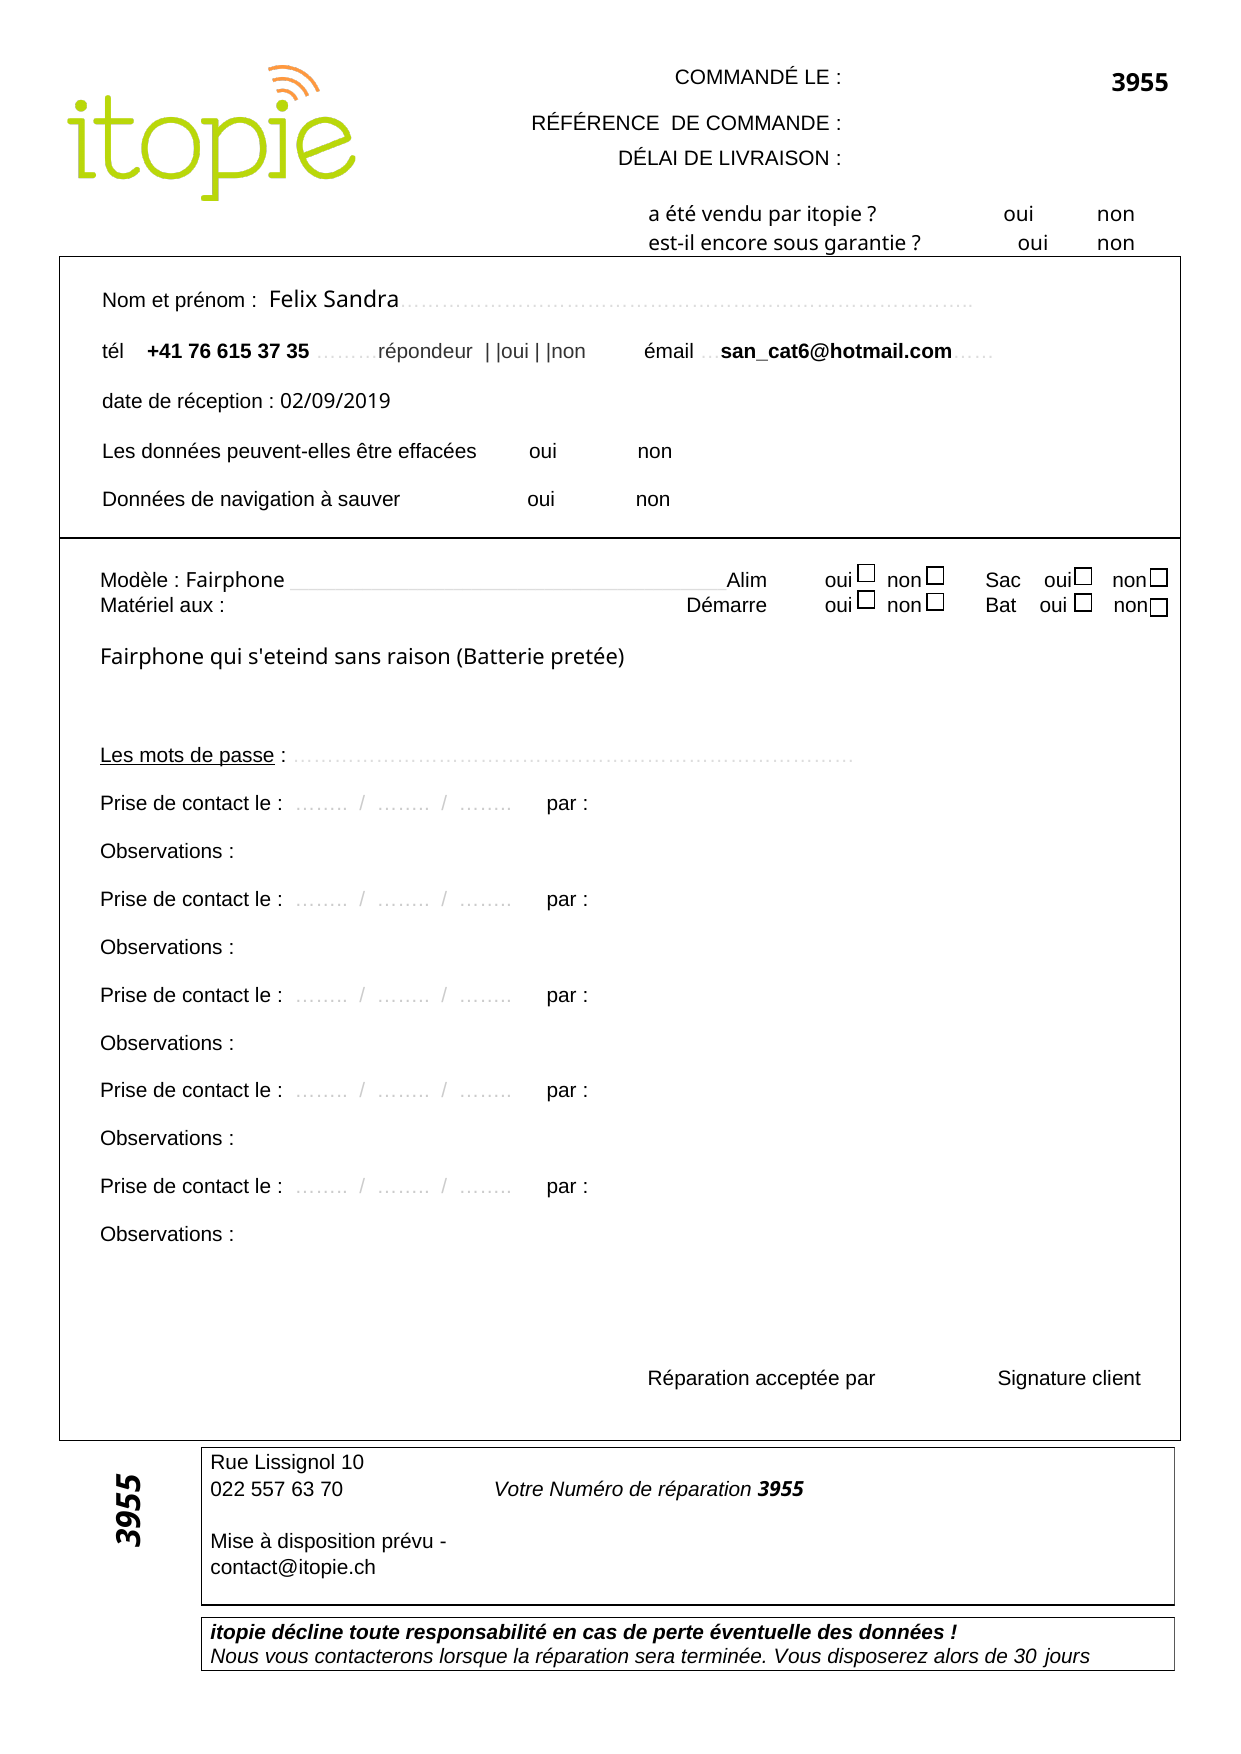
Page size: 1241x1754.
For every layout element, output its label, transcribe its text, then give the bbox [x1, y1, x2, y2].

text Données de navigation à sauver oui non [60, 484, 1180, 511]
text Observations : [60, 1027, 1180, 1054]
text date de réception : 02/09/2019 [60, 383, 1180, 415]
table_cell [847, 140, 1180, 175]
text Modèle : Fairphone Alim oui non Sac oui non [879, 562, 925, 590]
table_cell [847, 105, 1180, 140]
text Observations : [60, 931, 1180, 958]
text Réparation acceptée par Signature client [60, 1363, 1180, 1390]
picture [67, 65, 356, 201]
table_header 3955 [59, 1441, 195, 1677]
text Observations : [60, 836, 1180, 863]
table_header COMMANDÉ LE : [490, 59, 847, 104]
text Les mots de passe : ……………………………………………………………………… [60, 740, 1180, 767]
text Modèle : Fairphone Alim oui non Sac oui non [948, 562, 1180, 590]
text est-il encore sous garantie ? oui non [59, 228, 1181, 256]
text Matériel aux : Démarre oui non Bat oui non [60, 590, 1180, 617]
text Modèle : Fairphone Alim oui non Sac oui non [60, 562, 856, 590]
table_cell RÉFÉRENCE DE COMMANDE : [490, 105, 847, 140]
text Observations : [60, 1123, 1180, 1150]
text Prise de contact le : …….. / …….. / …….. par : [60, 979, 1180, 1006]
table_header Rue Lissignol 10 022 557 63 70 Votre Numéro de réparation 3955 Mise à disposition prévu - contact@itopie.ch [195, 1441, 1180, 1611]
table_cell itopie décline toute responsabilité en cas de perte éventuelle des données ! Nous vous contacterons lorsque la réparation sera terminée. Vous disposerez alors de 30 jours [195, 1611, 1180, 1677]
text a été vendu par itopie ? oui non [59, 199, 1181, 228]
text Prise de contact le : …….. / …….. / …….. par : [60, 1171, 1180, 1198]
table_cell DÉLAI DE LIVRAISON : [490, 140, 847, 175]
text Prise de contact le : …….. / …….. / …….. par : [60, 1075, 1180, 1102]
text Observations : [60, 1219, 1180, 1246]
text Prise de contact le : …….. / …….. / …….. par : [60, 883, 1180, 911]
text Prise de contact le : …….. / …….. / …….. par : [60, 788, 1180, 815]
text tél +41 76 615 37 35 ………répondeur | |oui | |non émail …san_cat6@hotmail.com…… [60, 335, 1180, 362]
text Les données peuvent-elles être effacées oui non [60, 436, 1180, 463]
table_header 3955 [847, 59, 1180, 104]
text Fairphone qui s'eteind sans raison (Batterie pretée) [60, 638, 1180, 671]
text Nom et prénom : Felix Sandra……………………………………………………………………….. [60, 280, 1180, 314]
